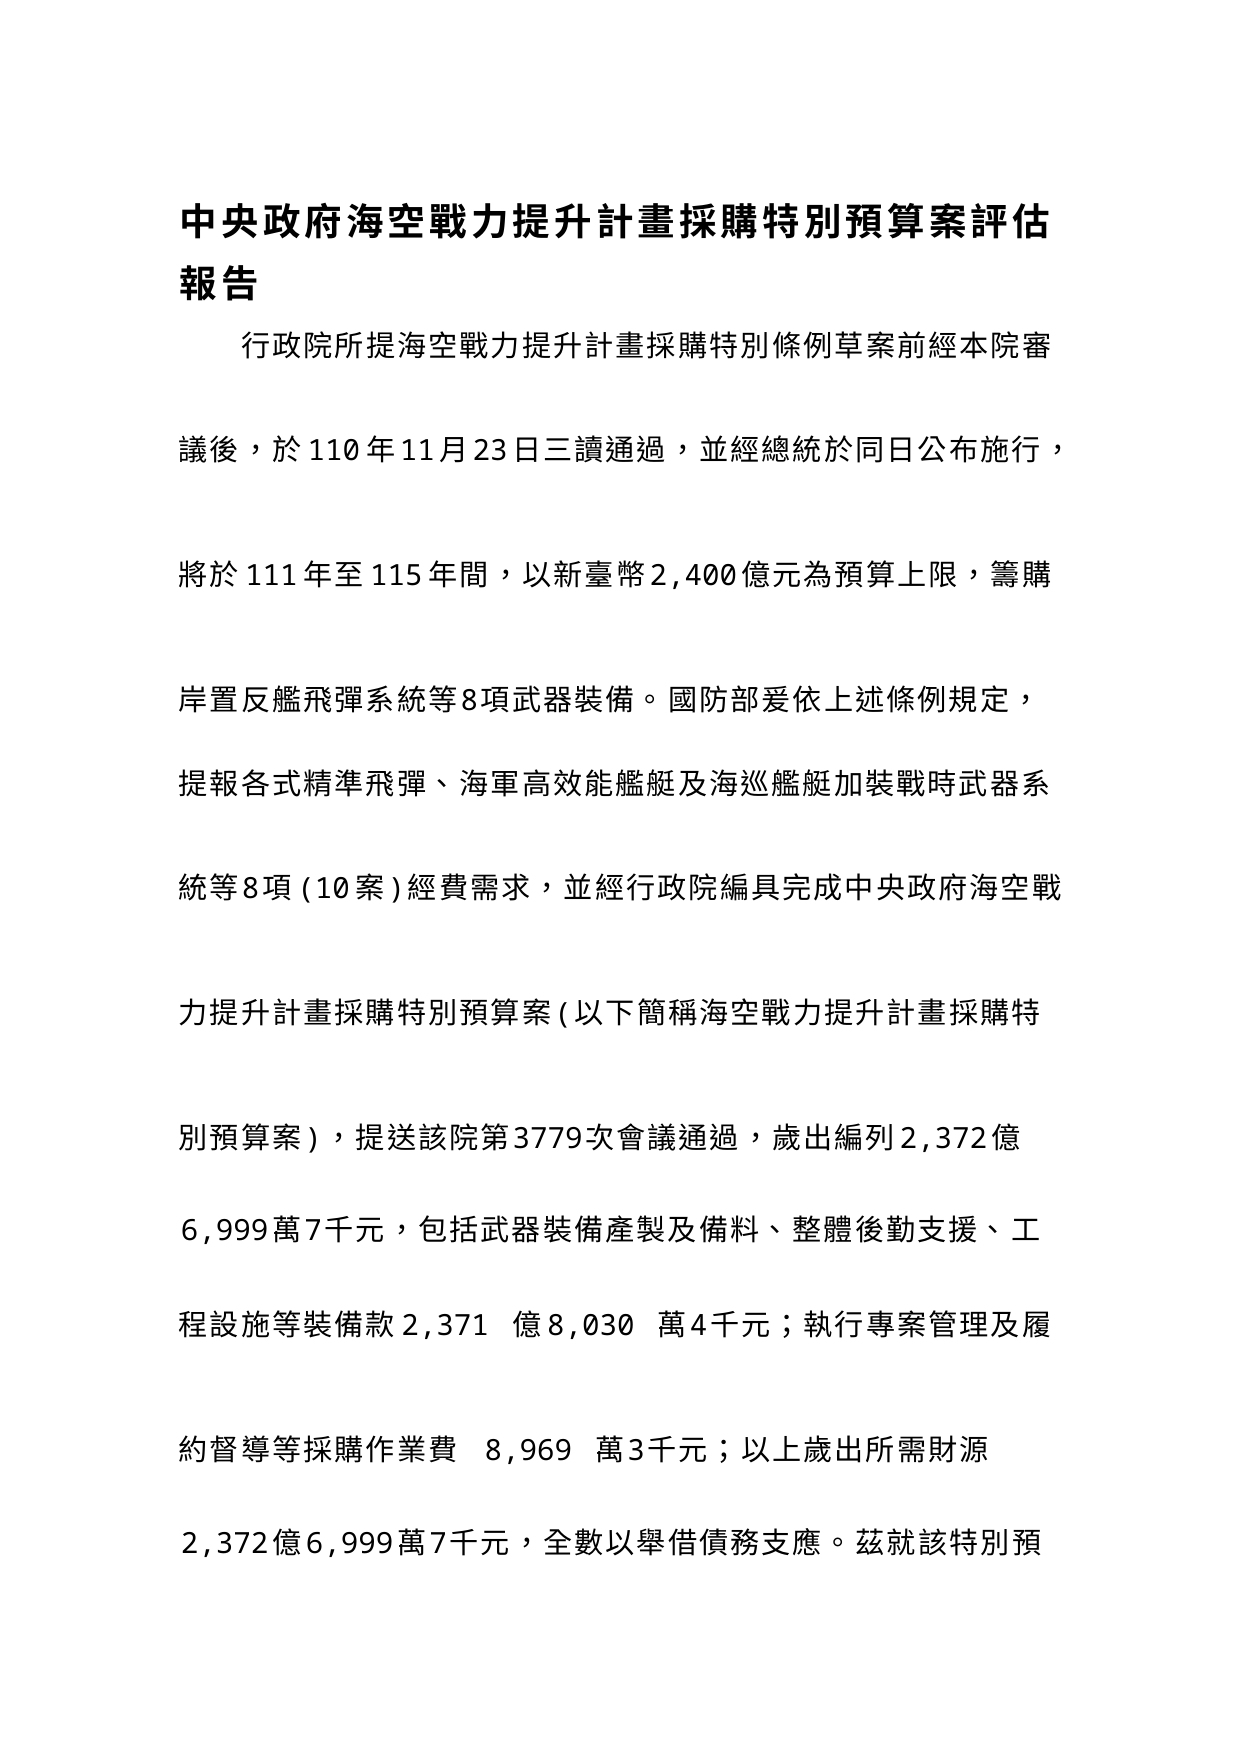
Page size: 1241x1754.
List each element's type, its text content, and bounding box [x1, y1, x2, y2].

text 中央政府海空戰力提升計畫採購特別預算案評估報告 [177, 177, 1063, 302]
text 行政院所提海空戰力提升計畫採購特別條例草案前經本院審議後，於110年11月23日三讀通過，並經總統於同日公布施行，將於111年至115年間，以新臺幣2,400億元為預算上限，籌購岸置反艦飛彈系統等8項武器裝備。國防部爰依上述條例規定，提報各式精準飛彈、海軍高效能艦艇及海巡艦艇加裝戰時武器系統等8項(10案)經費需求，並經行政院編具完成中央政府海空戰力提升計畫採購特別預算案(以下簡稱海空戰力提升計畫採購特別預算案)，提送該院第3779次會議通過，歲出編列2,372億6,999萬7千元，包括武器裝備產製及備料、整體後勤支援、工程設施等裝備款2,371 億8,030 萬4千元；執行專案管理及履約督導等採購作業費 8,969 萬3千元；以上歲出所需財源2,372億6,999萬7千元，全數以舉借債務支應。茲就該特別預算案評估如次： [177, 302, 1063, 1552]
